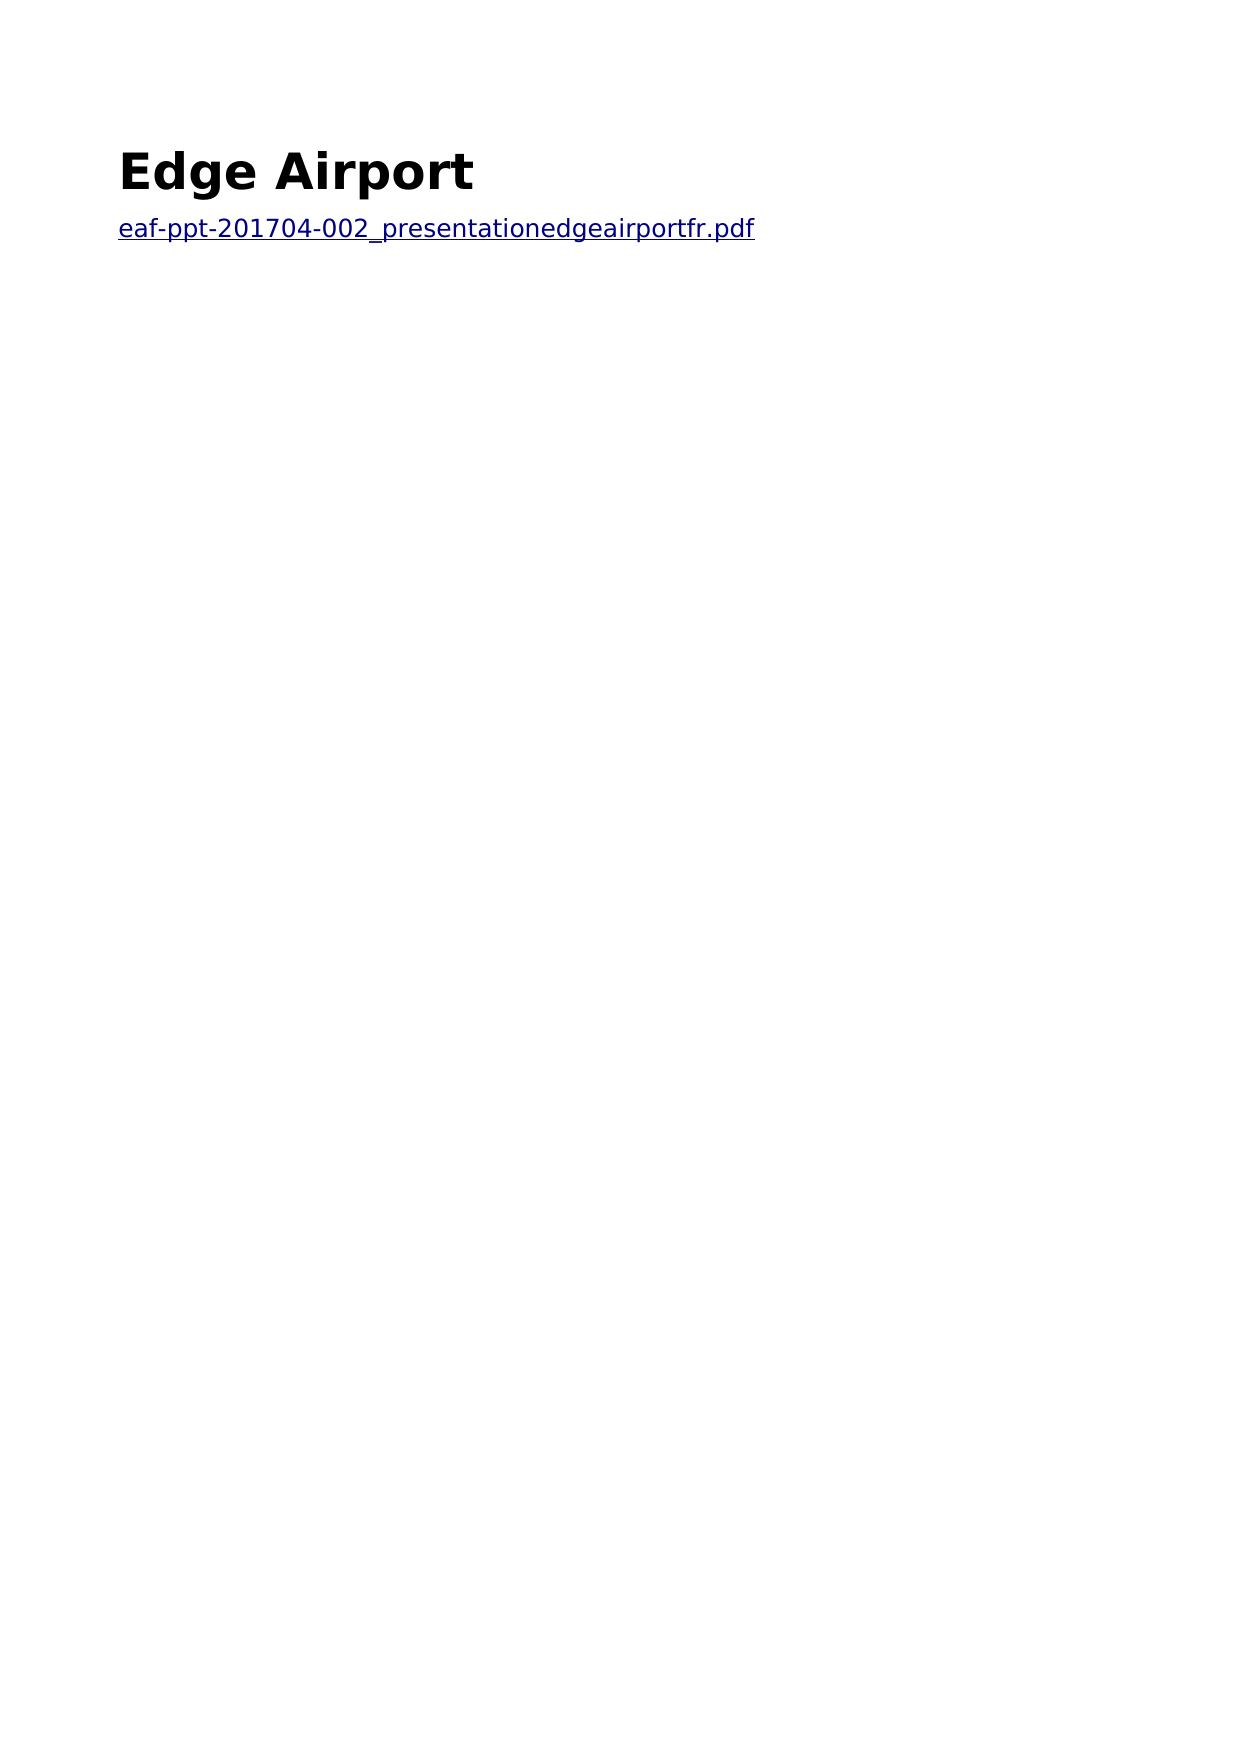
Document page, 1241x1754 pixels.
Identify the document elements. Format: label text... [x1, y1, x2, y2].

text eaf-ppt-201704-002_presentationedgeairportfr.pdf [118, 214, 1122, 243]
subtitle Edge Airport [118, 143, 1122, 201]
